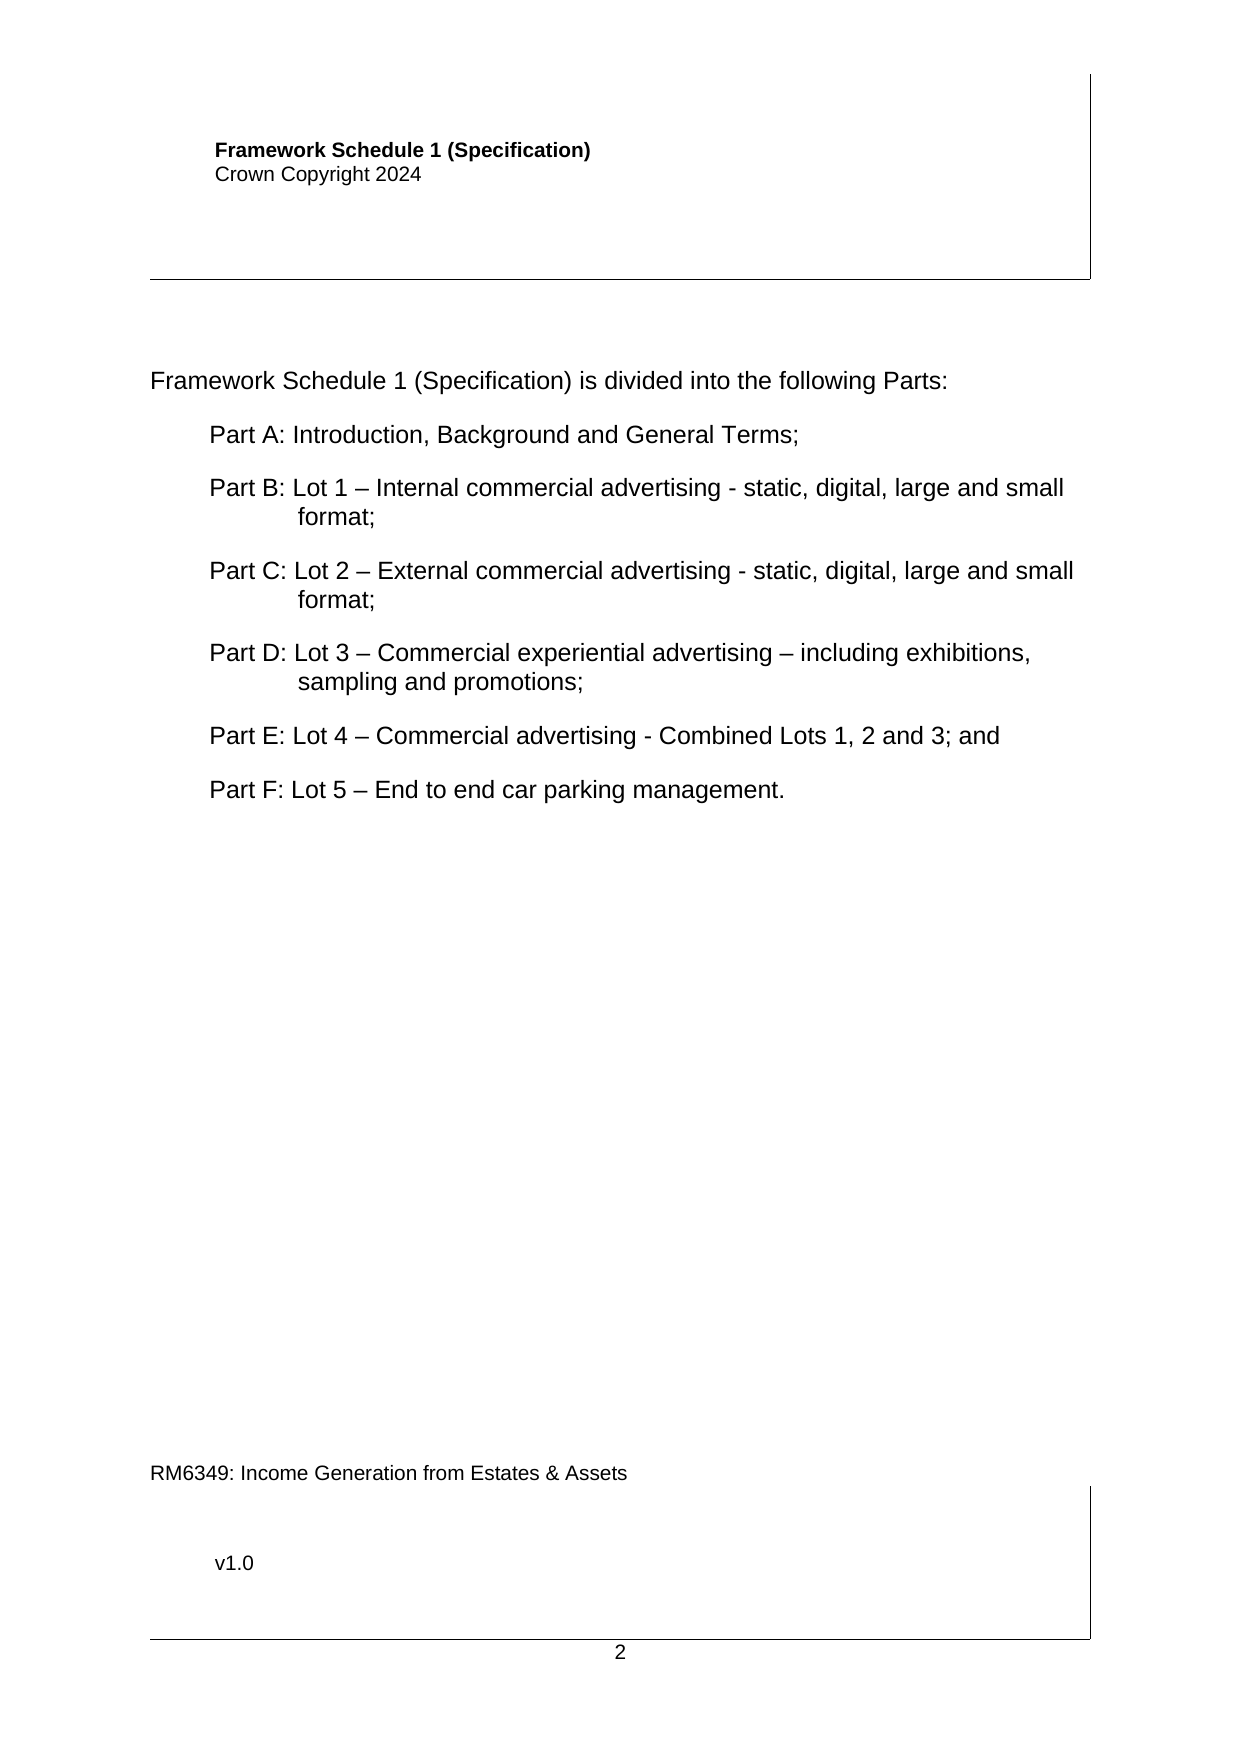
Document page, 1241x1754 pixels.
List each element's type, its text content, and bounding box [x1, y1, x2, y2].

subtitle Part E: Lot 4 – Commercial advertising - Combined Lots 1, 2 and 3; and [209, 721, 1090, 750]
text Framework Schedule 1 (Specification) is divided into the following Parts: [150, 366, 1090, 395]
subtitle Part F: Lot 5 – End to end car parking management. [209, 775, 1090, 803]
subtitle Part D: Lot 3 – Commercial experiential advertising – including exhibitions, sampling and promotions; [209, 638, 1090, 696]
subtitle Part C: Lot 2 – External commercial advertising - static, digital, large and small format; [209, 556, 1090, 613]
subtitle Part B: Lot 1 – Internal commercial advertising - static, digital, large and small format; [209, 473, 1090, 531]
subtitle Part A: Introduction, Background and General Terms; [209, 420, 1090, 448]
